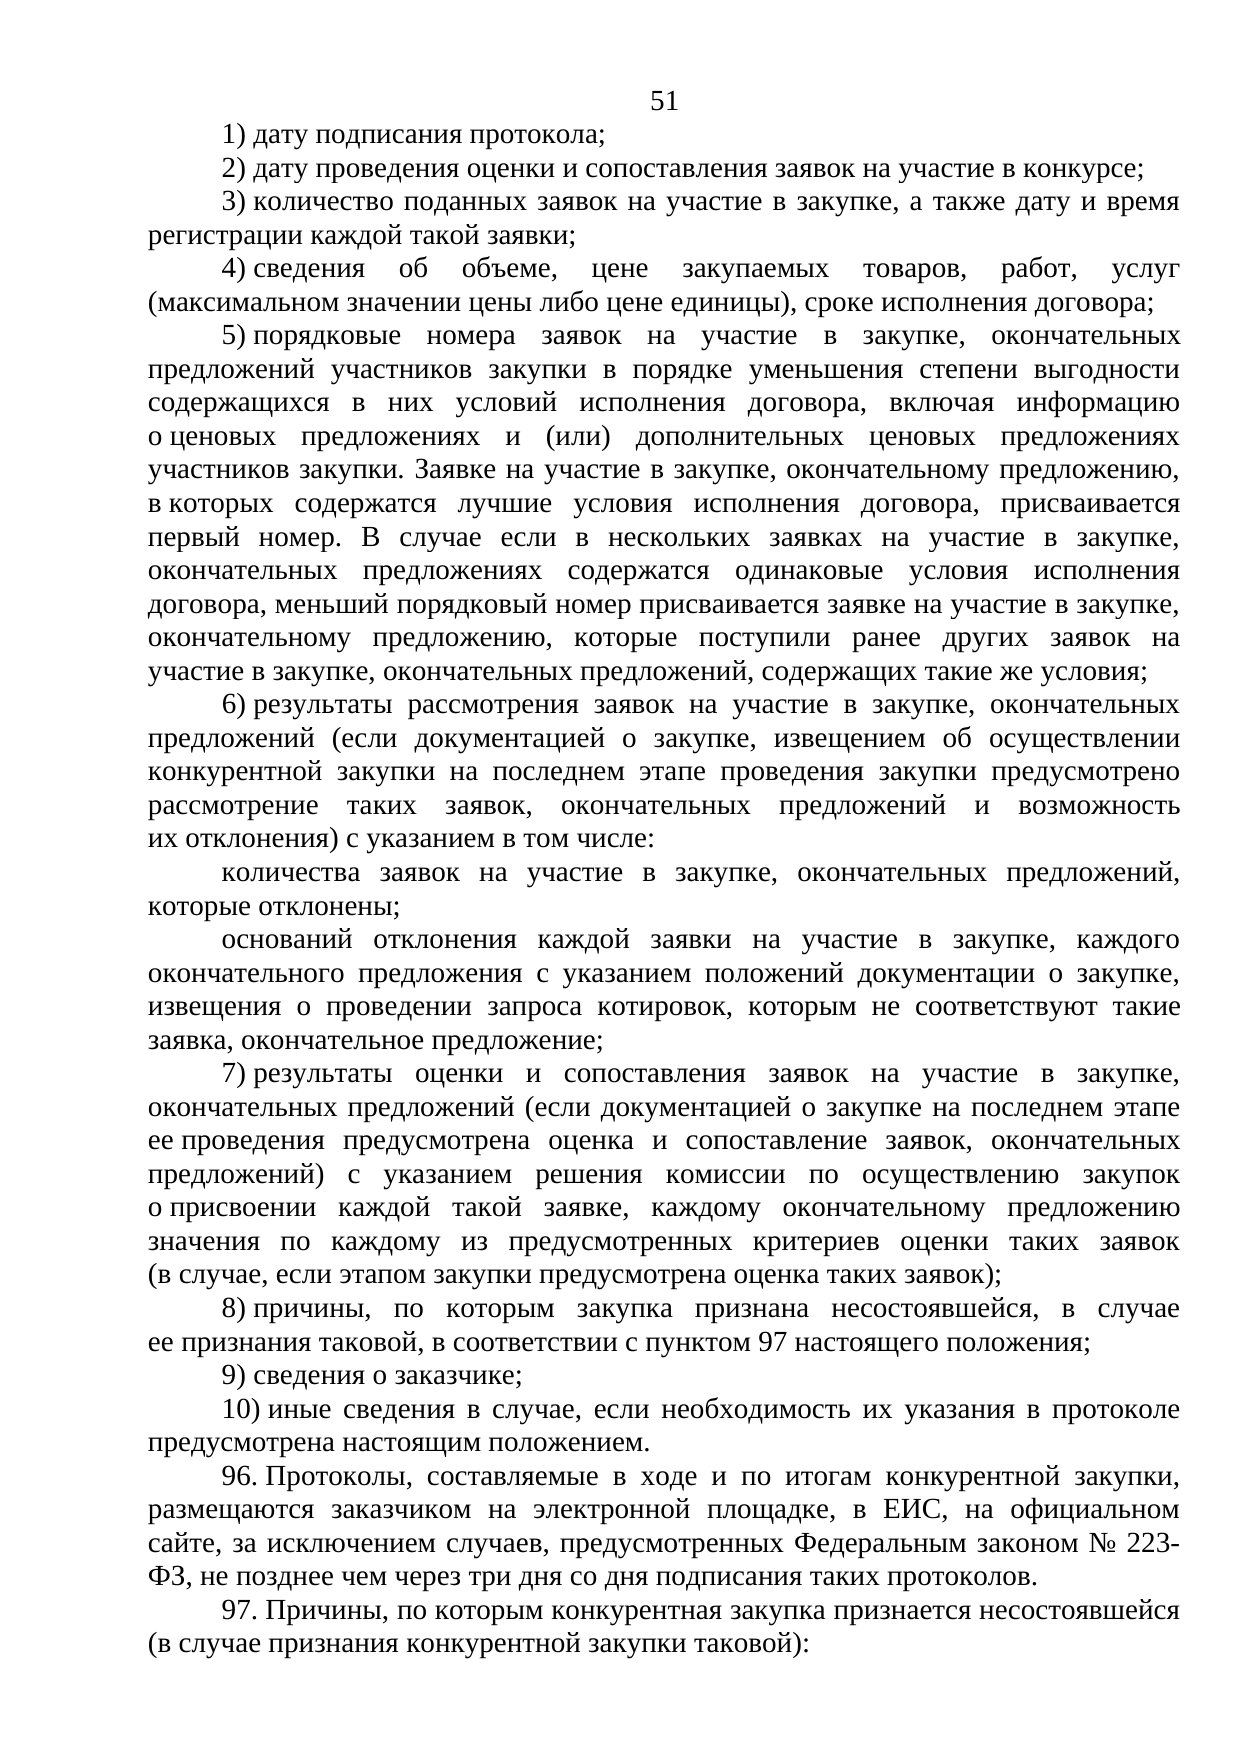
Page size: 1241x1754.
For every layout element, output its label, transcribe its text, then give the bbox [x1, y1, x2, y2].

text 7) результаты оценки и сопоставления заявок на участие в закупке, окончательных предложений (если документацией о закупке на последнем этапе ее проведения предусмотрена оценка и сопоставление заявок, окончательных предложений) с указанием решения комиссии по осуществлению закупок о присвоении каждой такой заявке, каждому окончательному предложению значения по каждому из предусмотренных критериев оценки таких заявок (в случае, если этапом закупки предусмотрена оценка таких заявок); [148, 1055, 1181, 1290]
text 8) причины, по которым закупка признана несостоявшейся, в случае ее признания таковой, в соответствии с пунктом 97 настоящего положения; [148, 1290, 1181, 1357]
text 5) порядковые номера заявок на участие в закупке, окончательных предложений участников закупки в порядке уменьшения степени выгодности содержащихся в них условий исполнения договора, включая информацию о ценовых предложениях и (или) дополнительных ценовых предложениях участников закупки. Заявке на участие в закупке, окончательному предложению, в которых содержатся лучшие условия исполнения договора, присваивается первый номер. В случае если в нескольких заявках на участие в закупке, окончательных предложениях содержатся одинаковые условия исполнения договора, меньший порядковый номер присваивается заявке на участие в закупке, окончательному предложению, которые поступили ранее других заявок на участие в закупке, окончательных предложений, содержащих такие же условия; [148, 317, 1181, 686]
text 1) дату подписания протокола; [148, 116, 1181, 150]
text оснований отклонения каждой заявки на участие в закупке, каждого окончательного предложения с указанием положений документации о закупке, извещения о проведении запроса котировок, которым не соответствуют такие заявка, окончательное предложение; [148, 921, 1181, 1055]
text 2) дату проведения оценки и сопоставления заявок на участие в конкурсе; [148, 150, 1181, 183]
text 9) сведения о заказчике; [148, 1357, 1181, 1391]
text 96. Протоколы, составляемые в ходе и по итогам конкурентной закупки, размещаются заказчиком на электронной площадке, в ЕИС, на официальном сайте, за исключением случаев, предусмотренных Федеральным законом № 223-ФЗ, не позднее чем через три дня со дня подписания таких протоколов. [148, 1458, 1181, 1592]
text 3) количество поданных заявок на участие в закупке, а также дату и время регистрации каждой такой заявки; [148, 183, 1181, 250]
text количества заявок на участие в закупке, окончательных предложений, которые отклонены; [148, 854, 1181, 921]
text 4) сведения об объеме, цене закупаемых товаров, работ, услуг (максимальном значении цены либо цене единицы), сроке исполнения договора; [148, 250, 1181, 317]
text 10) иные сведения в случае, если необходимость их указания в протоколе предусмотрена настоящим положением. [148, 1391, 1181, 1458]
text 97. Причины, по которым конкурентная закупка признается несостоявшейся (в случае признания конкурентной закупки таковой): [148, 1592, 1181, 1659]
text 6) результаты рассмотрения заявок на участие в закупке, окончательных предложений (если документацией о закупке, извещением об осуществлении конкурентной закупки на последнем этапе проведения закупки предусмотрено рассмотрение таких заявок, окончательных предложений и возможность их отклонения) с указанием в том числе: [148, 686, 1181, 854]
